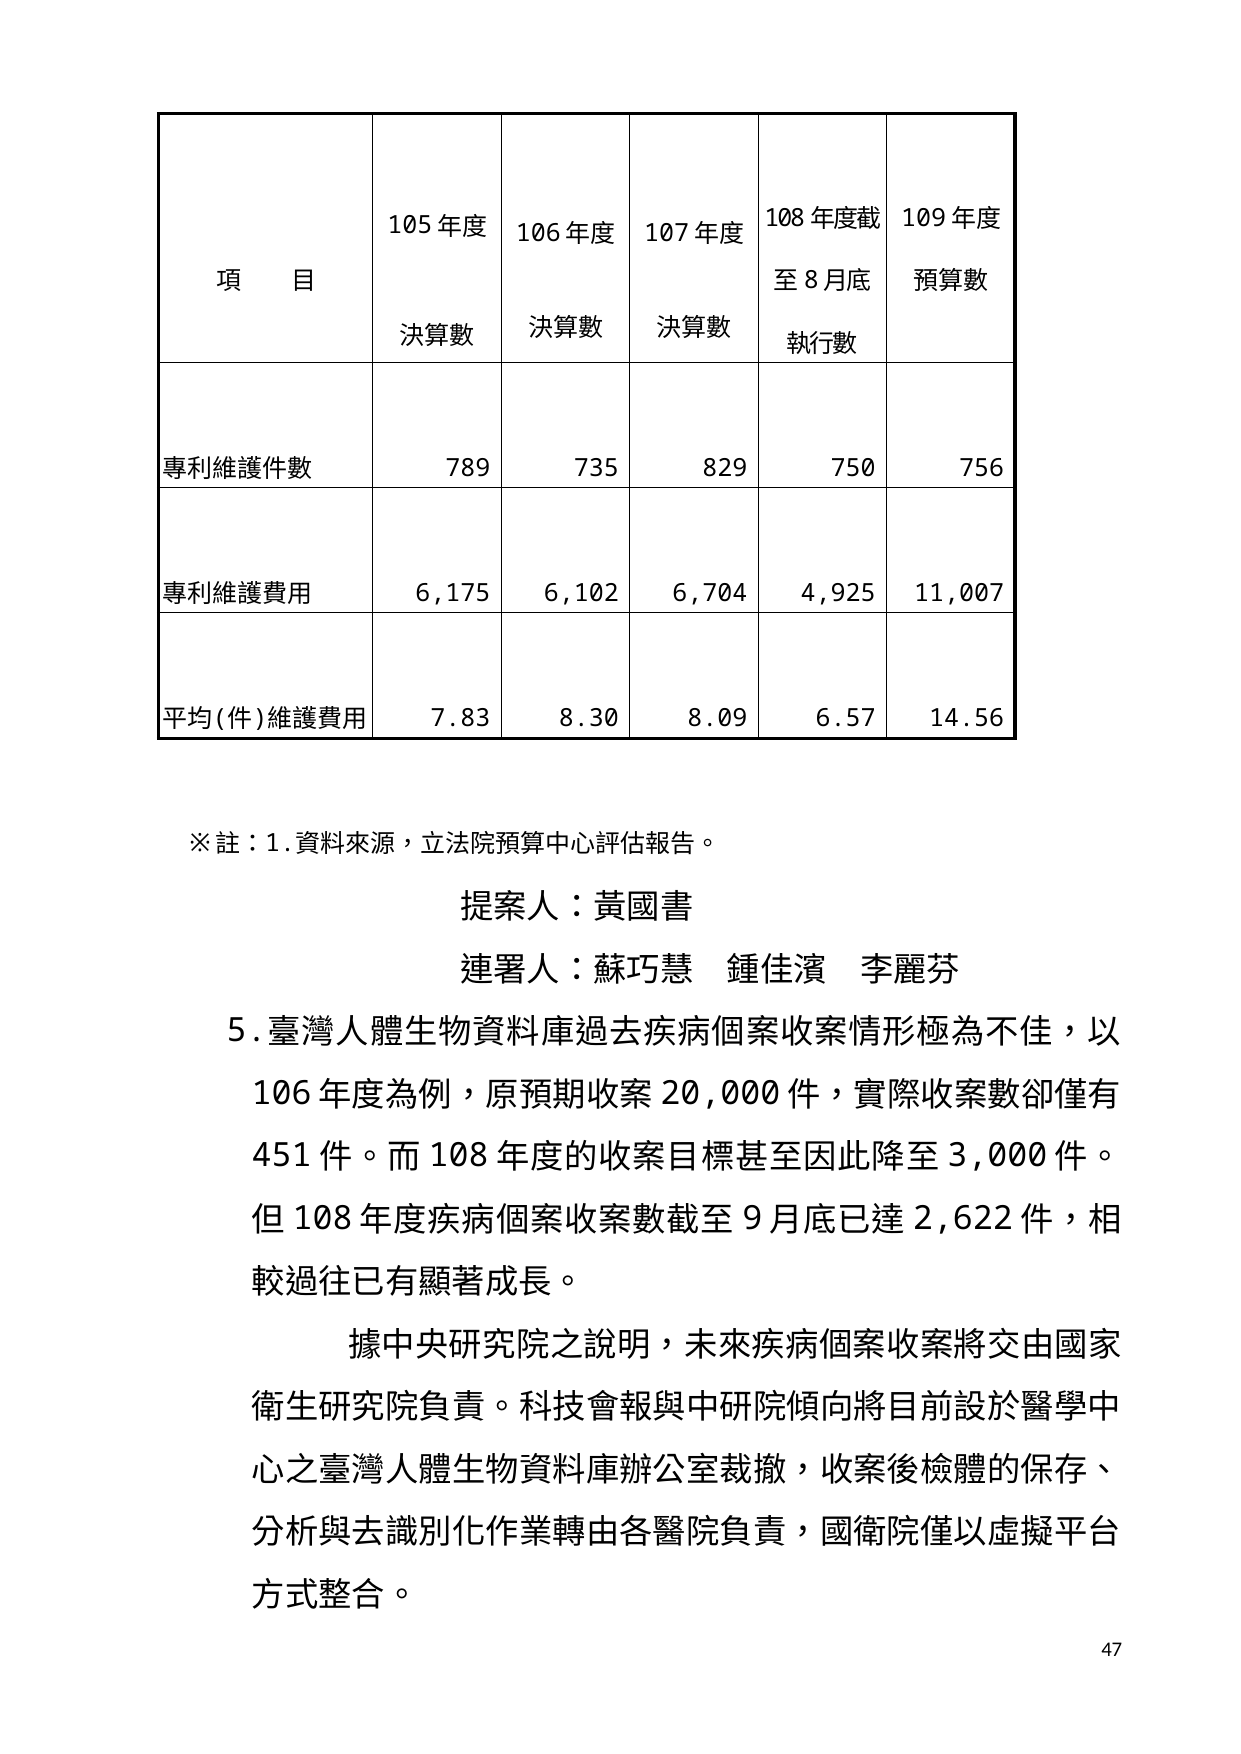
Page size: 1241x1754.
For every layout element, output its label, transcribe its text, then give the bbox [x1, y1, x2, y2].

table_header 106年度 決算數 [502, 115, 629, 362]
text 提案人：黃國書 [460, 862, 1122, 925]
table_cell 829 [630, 363, 758, 487]
table_header 108年度截至8月底執行數 [759, 115, 886, 362]
table_cell 735 [502, 363, 629, 487]
table_cell 6,175 [373, 488, 501, 612]
table_header 項 目 [160, 115, 372, 362]
table_cell 4,925 [759, 488, 886, 612]
table_cell 7.83 [373, 613, 501, 737]
table_cell 6,704 [630, 488, 758, 612]
table_cell 8.09 [630, 613, 758, 737]
text 5.臺灣人體生物資料庫過去疾病個案收案情形極為不佳，以106年度為例，原預期收案20,000件，實際收案數卻僅有451件。而108年度的收案目標甚至因此降至3,000件。但108年度疾病個案收案數截至9月底已達2,622件，相較過往已有顯著成長。 [185, 987, 1122, 1300]
table_cell 6.57 [759, 613, 886, 737]
table_header 109年度 預算數 [887, 115, 1013, 362]
table_cell 789 [373, 363, 501, 487]
table_cell 11,007 [887, 488, 1013, 612]
table_cell 8.30 [502, 613, 629, 737]
text 據中央研究院之說明，未來疾病個案收案將交由國家衛生研究院負責。科技會報與中研院傾向將目前設於醫學中心之臺灣人體生物資料庫辦公室裁撤，收案後檢體的保存、分析與去識別化作業轉由各醫院負責，國衛院僅以虛擬平台方式整合。 [185, 1300, 1122, 1612]
text ※註：1.資料來源，立法院預算中心評估報告。 [185, 800, 1122, 862]
table_cell 756 [887, 363, 1013, 487]
text 連署人：蘇巧慧 鍾佳濱 李麗芬 [460, 925, 1122, 987]
table_cell 平均(件)維護費用 [160, 613, 372, 737]
table_cell 專利維護件數 [160, 363, 372, 487]
table_cell 6,102 [502, 488, 629, 612]
table_cell 專利維護費用 [160, 488, 372, 612]
table_header 105年度 決算數 [373, 115, 501, 362]
table_cell 750 [759, 363, 886, 487]
table_cell 14.56 [887, 613, 1013, 737]
table_header 107年度 決算數 [630, 115, 758, 362]
